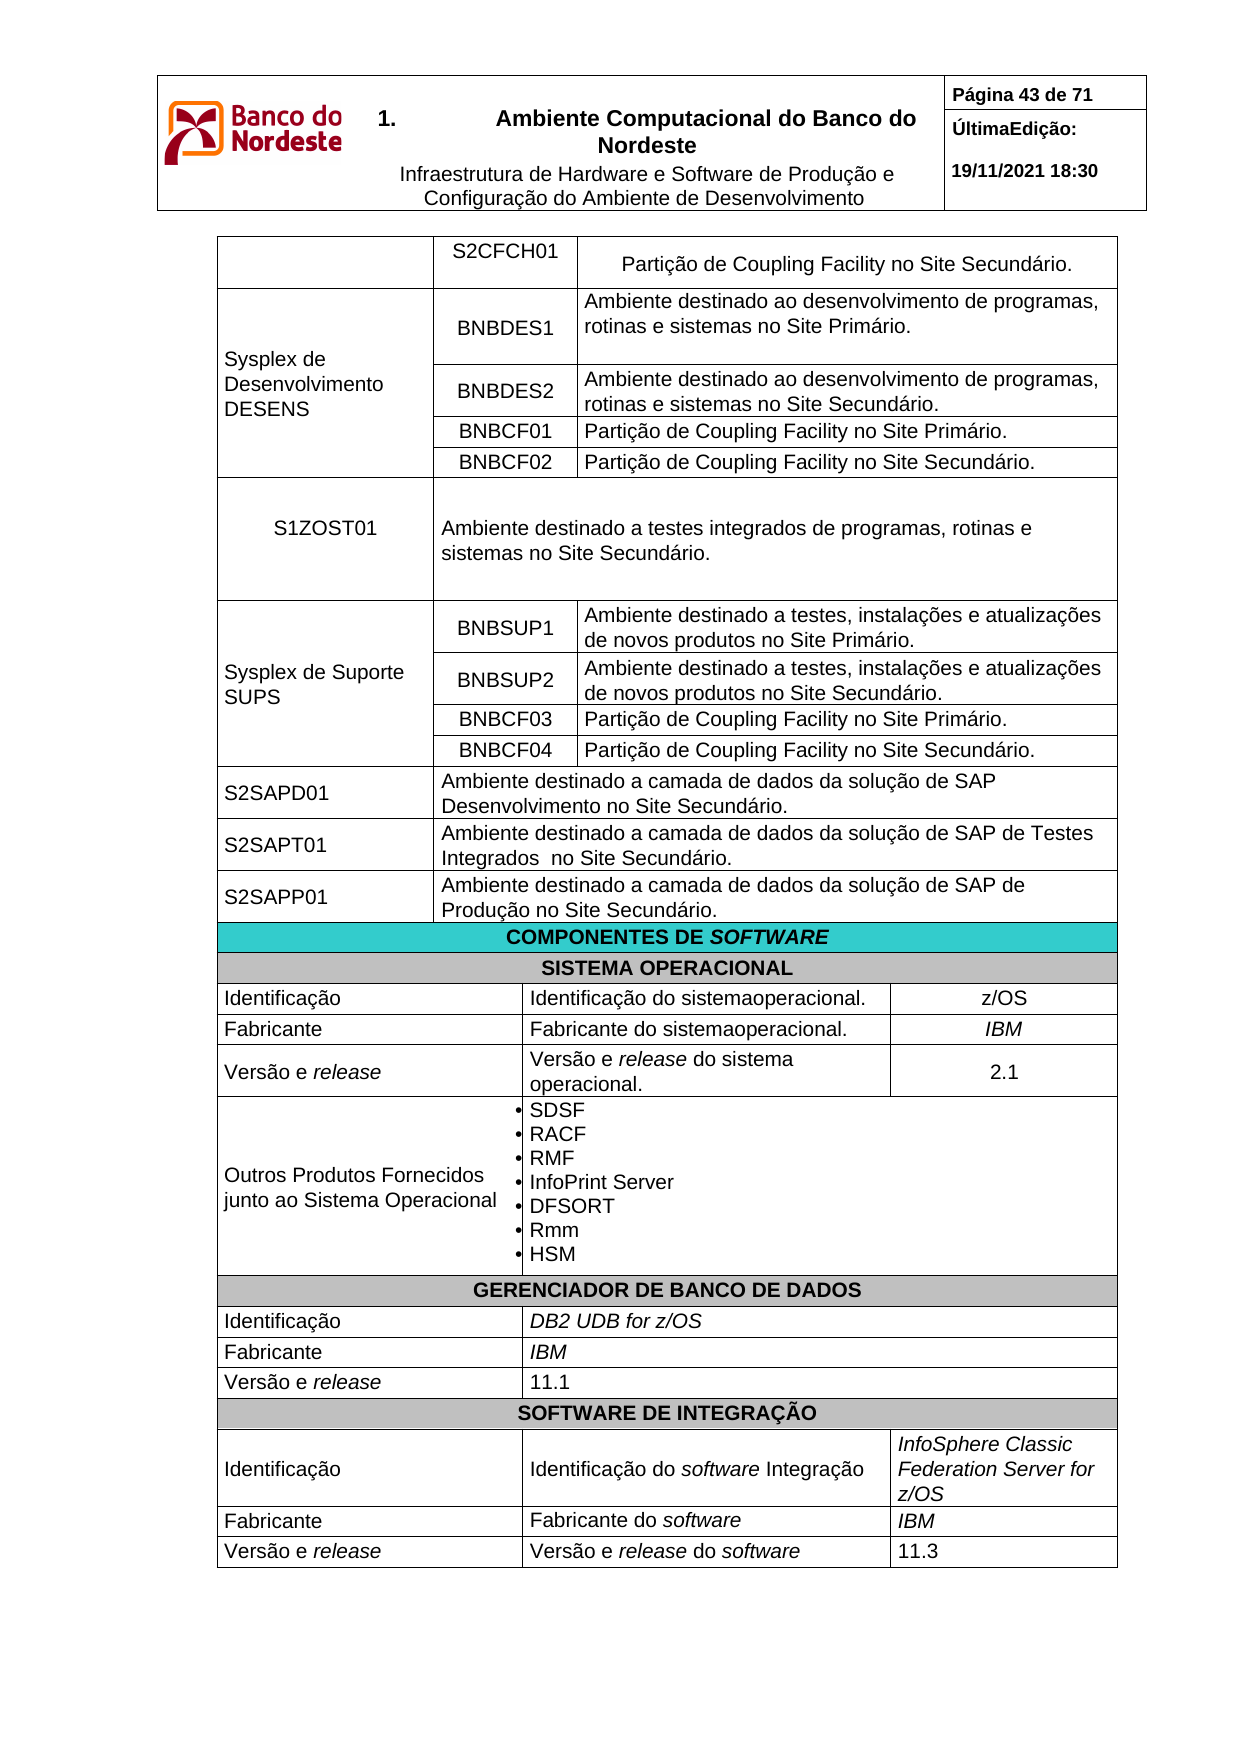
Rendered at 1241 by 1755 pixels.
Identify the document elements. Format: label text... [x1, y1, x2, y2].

table_cell Partição de Coupling Facility no Site Primário. [578, 417, 1117, 447]
table_cell BNBCF03 [434, 705, 577, 735]
table_cell SDSF RACF RMF InfoPrint Server DFSORT Rmm HSM [523, 1097, 1117, 1275]
table_cell S2CFCH01 [434, 237, 577, 288]
table_cell BNBDES1 [434, 289, 577, 364]
table_cell Partição de Coupling Facility no Site Secundário. [578, 448, 1117, 477]
table_cell BNBSUP1 [434, 601, 577, 652]
table_cell IBM [891, 1507, 1117, 1536]
table_cell Ambiente destinado a testes, instalações e atualizações de novos produtos no Site Primário. [578, 601, 1117, 652]
table_cell Partição de Coupling Facility no Site Secundário. [578, 736, 1117, 766]
table_cell S2SAPT01 [218, 819, 433, 870]
table_cell Identificação [218, 1430, 522, 1506]
table_cell GERENCIADOR DE BANCO DE DADOS [218, 1276, 1117, 1306]
table_cell Versão e release [218, 1045, 522, 1096]
table_cell Sysplex de Suporte SUPS [218, 601, 433, 766]
table_cell Ambiente destinado ao desenvolvimento de programas, rotinas e sistemas no Site Primário. [578, 289, 1117, 364]
table_cell S1ZOST01 [218, 478, 433, 600]
table_cell 2.1 [891, 1045, 1117, 1096]
table_cell IBM [523, 1338, 1117, 1367]
table_cell Ambiente destinado a camada de dados da solução de SAP Desenvolvimento no Site Secundário. [434, 767, 1117, 818]
table_cell Partição de Coupling Facility no Site Primário. [578, 705, 1117, 735]
table_cell Fabricante do software [523, 1507, 890, 1536]
table_cell BNBCF02 [434, 448, 577, 477]
table_cell Versão e release [218, 1537, 522, 1567]
table_cell S2SAPD01 [218, 767, 433, 818]
table_cell SOFTWARE DE INTEGRAÇÃO [218, 1399, 1117, 1428]
table_cell Versão e release [218, 1368, 522, 1398]
table_cell Versão e release do software [523, 1537, 890, 1567]
table_cell Fabricante [218, 1015, 522, 1044]
table_cell Fabricante [218, 1338, 522, 1367]
table_cell COMPONENTES DE SOFTWARE [218, 923, 1117, 952]
table_cell Ambiente destinado a camada de dados da solução de SAP de Produção no Site Secundário. [434, 871, 1117, 922]
table_cell Fabricante [218, 1507, 522, 1536]
table_cell BNBDES2 [434, 365, 577, 416]
table_cell 11.3 [891, 1537, 1117, 1567]
table_cell Identificação [218, 1307, 522, 1337]
table_cell Ambiente destinado a camada de dados da solução de SAP de Testes Integrados no Site Secundário. [434, 819, 1117, 870]
table_cell S2SAPP01 [218, 871, 433, 922]
table_cell Ambiente destinado a testes integrados de programas, rotinas e sistemas no Site Secundário. [434, 478, 1117, 600]
table_cell BNBCF04 [434, 736, 577, 766]
table_cell SISTEMA OPERACIONAL [218, 953, 1117, 983]
table_cell DB2 UDB for z/OS [523, 1307, 1117, 1337]
table_cell BNBCF01 [434, 417, 577, 447]
table_header [218, 237, 433, 288]
table_cell Identificação do sistemaoperacional. [523, 984, 890, 1013]
table_cell Ambiente destinado ao desenvolvimento de programas, rotinas e sistemas no Site Secundário. [578, 365, 1117, 416]
table_cell Partição de Coupling Facility no Site Secundário. [578, 237, 1117, 288]
table_cell z/OS [891, 984, 1117, 1013]
table_cell Ambiente destinado a testes, instalações e atualizações de novos produtos no Site Secundário. [578, 653, 1117, 704]
table_cell Outros Produtos Fornecidos junto ao Sistema Operacional [218, 1097, 522, 1275]
table_cell BNBSUP2 [434, 653, 577, 704]
table_cell IBM [891, 1015, 1117, 1044]
table_cell Identificação [218, 984, 522, 1013]
table_cell Fabricante do sistemaoperacional. [523, 1015, 890, 1044]
table_cell InfoSphere Classic Federation Server for z/OS [891, 1430, 1117, 1506]
table_cell Sysplex de Desenvolvimento DESENS [218, 289, 433, 477]
table_cell Identificação do software Integração [523, 1430, 890, 1506]
table_cell 11.1 [523, 1368, 1117, 1398]
table_cell Versão e release do sistema operacional. [523, 1045, 890, 1096]
